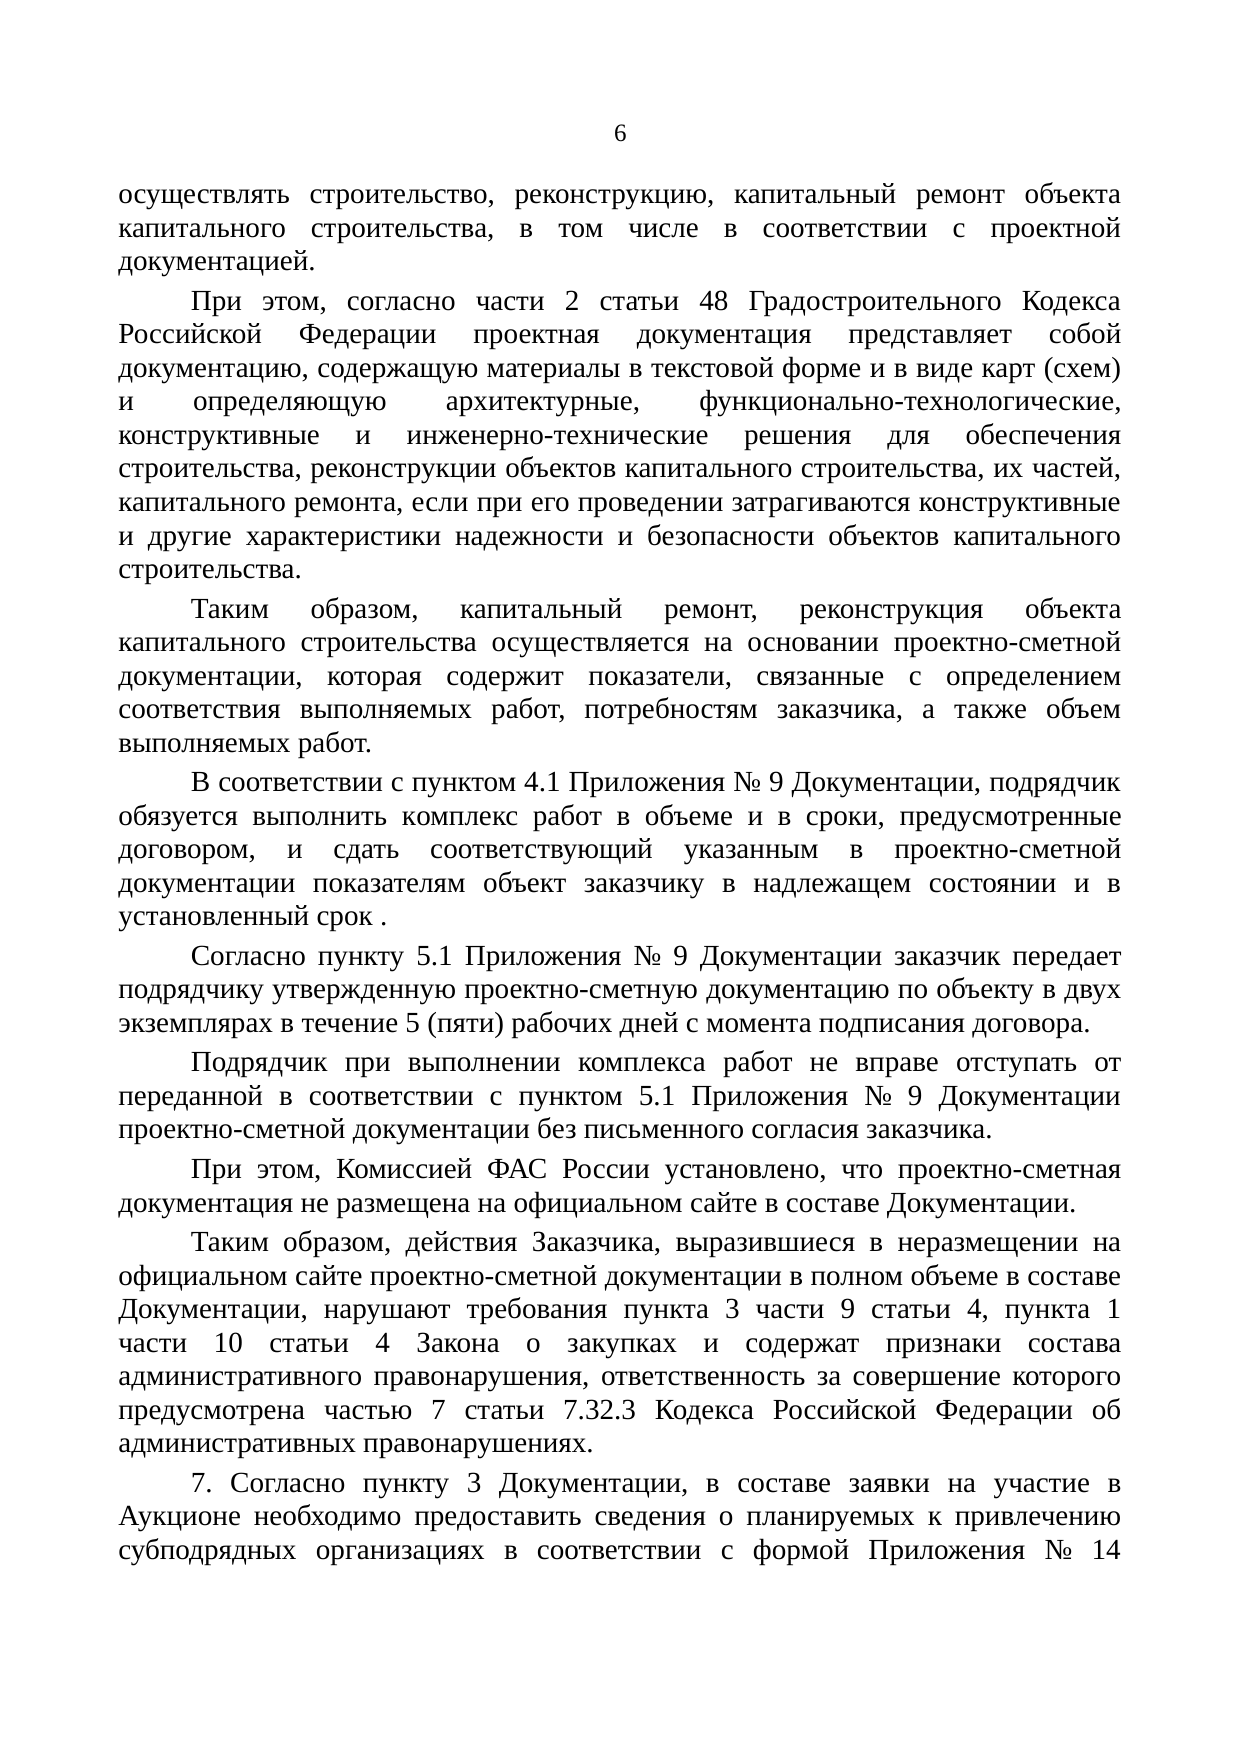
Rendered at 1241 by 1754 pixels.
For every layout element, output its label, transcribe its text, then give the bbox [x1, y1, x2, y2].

text При этом, Комиссией ФАС России установлено, что проектно-сметная документация не размещена на официальном сайте в составе Документации. [118, 1151, 1122, 1218]
text 7. Согласно пункту 3 Документации, в составе заявки на участие в Аукционе необходимо предоставить сведения о планируемых к привлечению субподрядных организациях в соответствии с формой Приложения № 14 [118, 1465, 1122, 1566]
text Таким образом, капитальный ремонт, реконструкция объекта капитального строительства осуществляется на основании проектно-сметной документации, которая содержит показатели, связанные с определением соответствия выполняемых работ, потребностям заказчика, а также объем выполняемых работ. [118, 591, 1122, 758]
text Таким образом, действия Заказчика, выразившиеся в неразмещении на официальном сайте проектно-сметной документации в полном объеме в составе Документации, нарушают требования пункта 3 части 9 статьи 4, пункта 1 части 10 статьи 4 Закона о закупках и содержат признаки состава административного правонарушения, ответственность за совершение которого предусмотрена частью 7 статьи 7.32.3 Кодекса Российской Федерации об административных правонарушениях. [118, 1224, 1122, 1459]
text осуществлять строительство, реконструкцию, капитальный ремонт объекта капитального строительства, в том числе в соответствии с проектной документацией. [118, 176, 1122, 277]
text Подрядчик при выполнении комплекса работ не вправе отступать от переданной в соответствии с пунктом 5.1 Приложения № 9 Документации проектно-сметной документации без письменного согласия заказчика. [118, 1044, 1122, 1145]
text В соответствии с пунктом 4.1 Приложения № 9 Документации, подрядчик обязуется выполнить комплекс работ в объеме и в сроки, предусмотренные договором, и сдать соответствующий указанным в проектно-сметной документации показателям объект заказчику в надлежащем состоянии и в установленный срок . [118, 764, 1122, 932]
text Согласно пункту 5.1 Приложения № 9 Документации заказчик передает подрядчику утвержденную проектно-сметную документацию по объекту в двух экземплярах в течение 5 (пяти) рабочих дней с момента подписания договора. [118, 938, 1122, 1039]
text При этом, согласно части 2 статьи 48 Градостроительного Кодекса Российской Федерации проектная документация представляет собой документацию, содержащую материалы в текстовой форме и в виде карт (схем) и определяющую архитектурные, функционально-технологические, конструктивные и инженерно-технические решения для обеспечения строительства, реконструкции объектов капитального строительства, их частей, капитального ремонта, если при его проведении затрагиваются конструктивные и другие характеристики надежности и безопасности объектов капитального строительства. [118, 283, 1122, 585]
